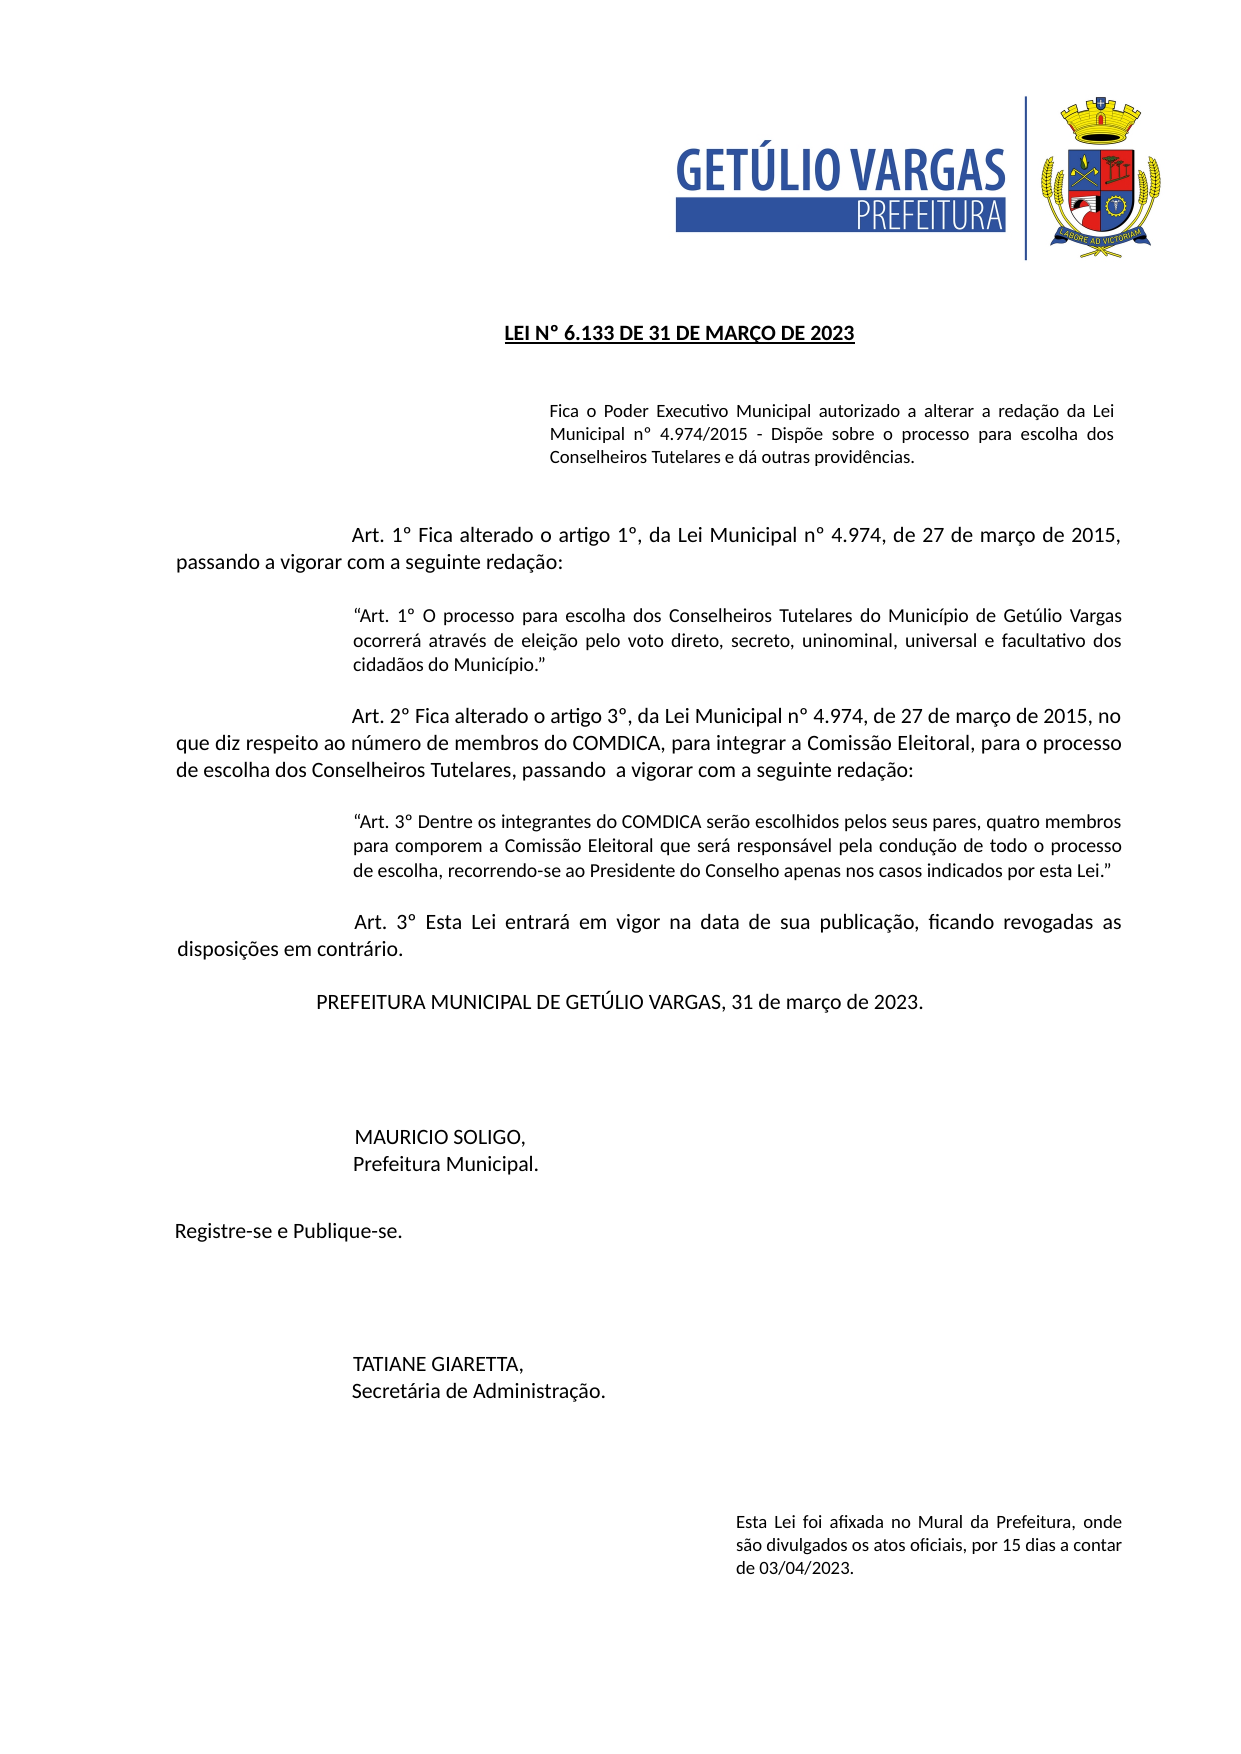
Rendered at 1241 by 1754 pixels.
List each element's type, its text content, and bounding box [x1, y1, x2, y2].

text Art. 3º Esta Lei entrará em vigor na data de sua publicação, ficando revogadas as disposições em contrário. [177, 908, 1123, 962]
text Fica o Poder Executivo Municipal autorizado a alterar a redação da Lei Municipal nº 4.974/2015 - Dispõe sobre o processo para escolha dos Conselheiros Tutelares e dá outras providências. [549, 399, 1115, 468]
text LEI Nº 6.133 DE 31 DE MARÇO DE 2023 [118, 319, 1240, 346]
text Prefeitura Municipal. [3, 1150, 1123, 1177]
text “Art. 1º O processo para escolha dos Conselheiros Tutelares do Município de Getúlio Vargas ocorrerá através de eleição pelo voto direto, secreto, uninominal, universal e facultativo dos cidadãos do Município.” [353, 603, 1123, 676]
text Registre-se e Publique-se. [0, 1217, 1123, 1244]
text TATIANE GIARETTA, [0, 1351, 1123, 1377]
text Secretária de Administração. [0, 1377, 1123, 1404]
text MAURICIO SOLIGO, [1, 1123, 1123, 1150]
text Esta Lei foi afixada no Mural da Prefeitura, onde são divulgados os atos oficiais, por 15 dias a contar de 03/04/2023. [736, 1511, 1123, 1579]
text PREFEITURA MUNICIPAL DE GETÚLIO VARGAS, 31 de março de 2023. [118, 988, 1122, 1015]
text Art. 1º Fica alterado o artigo 1º, da Lei Municipal nº 4.974, de 27 de março de 2015, passando a vigorar com a seguinte redação: [176, 521, 1123, 575]
text Art. 2º Fica alterado o artigo 3º, da Lei Municipal nº 4.974, de 27 de março de 2015, no que diz respeito ao número de membros do COMDICA, para integrar a Comissão Eleitoral, para o processo de escolha dos Conselheiros Tutelares, passando a vigorar com a seguinte redação: [176, 703, 1123, 783]
text “Art. 3º Dentre os integrantes do COMDICA serão escolhidos pelos seus pares, quatro membros para comporem a Comissão Eleitoral que será responsável pela condução de todo o processo de escolha, recorrendo-se ao Presidente do Conselho apenas nos casos indicados por esta Lei.” [353, 809, 1123, 882]
